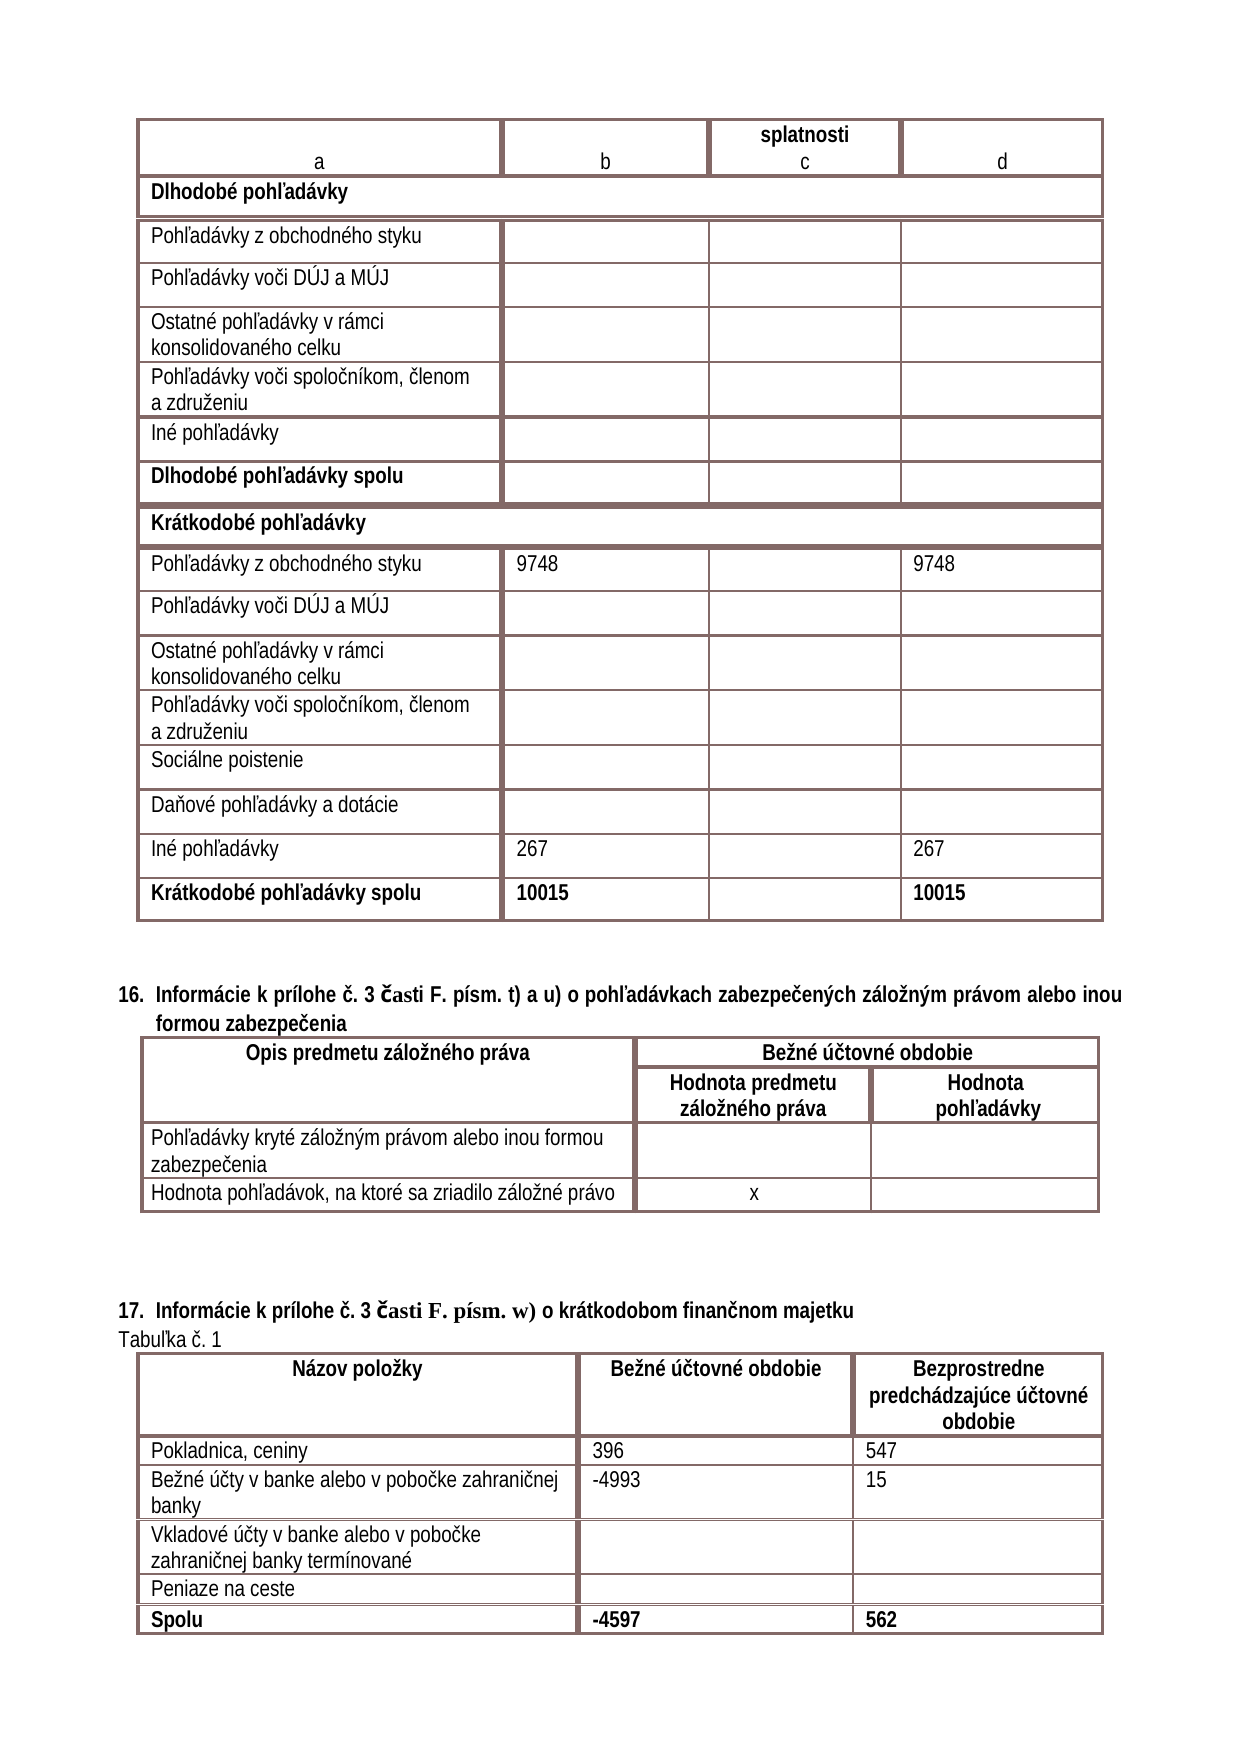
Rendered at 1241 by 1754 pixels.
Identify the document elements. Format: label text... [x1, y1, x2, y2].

table_cell [505, 264, 708, 306]
text Tabuľka č. 1 [118, 1326, 1122, 1352]
table_cell [505, 746, 708, 788]
table_cell [710, 363, 900, 415]
table_cell [902, 592, 1101, 634]
table_cell [505, 592, 708, 634]
table_cell Pohľadávky z obchodného styku [140, 222, 499, 262]
table_cell [872, 1124, 1097, 1177]
table_header [904, 121, 1101, 148]
table_cell 267 [902, 835, 1101, 877]
table_cell 267 [505, 835, 708, 877]
table_cell [902, 637, 1101, 689]
table_cell 10015 [902, 879, 1101, 919]
table_cell [710, 746, 900, 788]
table_cell [710, 222, 900, 262]
table_cell b [505, 148, 706, 174]
table_cell [710, 691, 900, 744]
table_cell Spolu [140, 1606, 575, 1632]
table_cell [902, 264, 1101, 306]
table_header splatnosti [712, 121, 898, 148]
table_cell [710, 308, 900, 361]
text 16. Informácie k prílohe č. 3 časti F. písm. t) a u) o pohľadávkach zabezpečených záložným právom alebo inou formou zabezpečenia [118, 978, 1122, 1036]
table_cell [854, 1575, 1101, 1603]
table_cell [902, 463, 1101, 502]
table_cell [505, 637, 708, 689]
table_cell -4597 [581, 1606, 852, 1632]
table_cell [710, 879, 900, 919]
table_cell [710, 419, 900, 460]
table_cell [710, 791, 900, 833]
table_cell 9748 [902, 550, 1101, 590]
table_cell c [712, 148, 898, 174]
table_cell Bežné účty v banke alebo v pobočke zahraničnej banky [140, 1466, 575, 1518]
table_cell x [638, 1179, 870, 1210]
table_cell Pohľadávky voči DÚJ a MÚJ [140, 592, 499, 634]
table_cell [710, 835, 900, 877]
table_cell Hodnota pohľadávok, na ktoré sa zriadilo záložné právo [144, 1179, 632, 1210]
table_cell [902, 308, 1101, 361]
table_cell Dlhodobé pohľadávky spolu [140, 463, 499, 502]
table_header Bežné účtovné obdobie [581, 1355, 850, 1434]
table_cell [505, 363, 708, 415]
table_cell Pohľadávky kryté záložným právom alebo inou formou zabezpečenia [144, 1124, 632, 1177]
table_cell Daňové pohľadávky a dotácie [140, 791, 499, 833]
table_cell [710, 592, 900, 634]
table_cell [710, 264, 900, 306]
table_cell Ostatné pohľadávky v rámci konsolidovaného celku [140, 637, 499, 689]
table_header Názov položky [140, 1355, 575, 1434]
table_cell [902, 691, 1101, 744]
table_header Opis predmetu záložného práva [144, 1039, 632, 1121]
table_cell [902, 791, 1101, 833]
table_cell -4993 [581, 1466, 852, 1518]
table_cell Hodnota pohľadávky [874, 1069, 1097, 1121]
table_cell 562 [854, 1606, 1101, 1632]
table_cell Pohľadávky voči spoločníkom, členom a združeniu [140, 691, 499, 744]
table_cell 396 [581, 1438, 852, 1464]
table_cell [902, 363, 1101, 415]
table_cell Sociálne poistenie [140, 746, 499, 788]
table_cell Pohľadávky voči spoločníkom, členom a združeniu [140, 363, 499, 415]
table_cell Dlhodobé pohľadávky [140, 178, 1101, 215]
table_cell d [904, 148, 1101, 174]
table_header [140, 121, 499, 148]
table_cell [902, 419, 1101, 460]
table_cell Pohľadávky voči DÚJ a MÚJ [140, 264, 499, 306]
table_cell [505, 691, 708, 744]
table_cell 9748 [505, 550, 708, 590]
table_cell Vkladové účty v banke alebo v pobočke zahraničnej banky termínované [140, 1521, 575, 1573]
text 17. Informácie k prílohe č. 3 časti F. písm. w) o krátkodobom finančnom majetku [118, 1294, 1122, 1326]
table_cell Ostatné pohľadávky v rámci konsolidovaného celku [140, 308, 499, 361]
table_cell Iné pohľadávky [140, 835, 499, 877]
table_cell [902, 222, 1101, 262]
table_cell [505, 419, 708, 460]
table_cell Pokladnica, ceniny [140, 1438, 575, 1464]
table_cell [638, 1124, 870, 1177]
table_cell 10015 [505, 879, 708, 919]
table_cell Hodnota predmetu záložného práva [638, 1069, 868, 1121]
table_cell [581, 1575, 852, 1603]
table_header Bežné účtovné obdobie [638, 1039, 1097, 1065]
table_cell Iné pohľadávky [140, 419, 499, 460]
table_cell Peniaze na ceste [140, 1575, 575, 1603]
table_cell [505, 463, 708, 502]
table_cell [581, 1521, 852, 1573]
table_cell Krátkodobé pohľadávky [140, 509, 1101, 544]
table_cell 547 [854, 1438, 1101, 1464]
table_cell [710, 637, 900, 689]
table_header [505, 121, 706, 148]
table_cell [505, 791, 708, 833]
table_header Bezprostredne predchádzajúce účtovné obdobie [856, 1355, 1101, 1434]
table_cell a [140, 148, 499, 174]
table_cell [710, 463, 900, 502]
table_cell [902, 746, 1101, 788]
table_cell Krátkodobé pohľadávky spolu [140, 879, 499, 919]
table_cell [505, 222, 708, 262]
table_cell 15 [854, 1466, 1101, 1518]
table_cell [710, 550, 900, 590]
table_cell Pohľadávky z obchodného styku [140, 550, 499, 590]
table_cell [505, 308, 708, 361]
table_cell [872, 1179, 1097, 1210]
table_cell [854, 1521, 1101, 1573]
